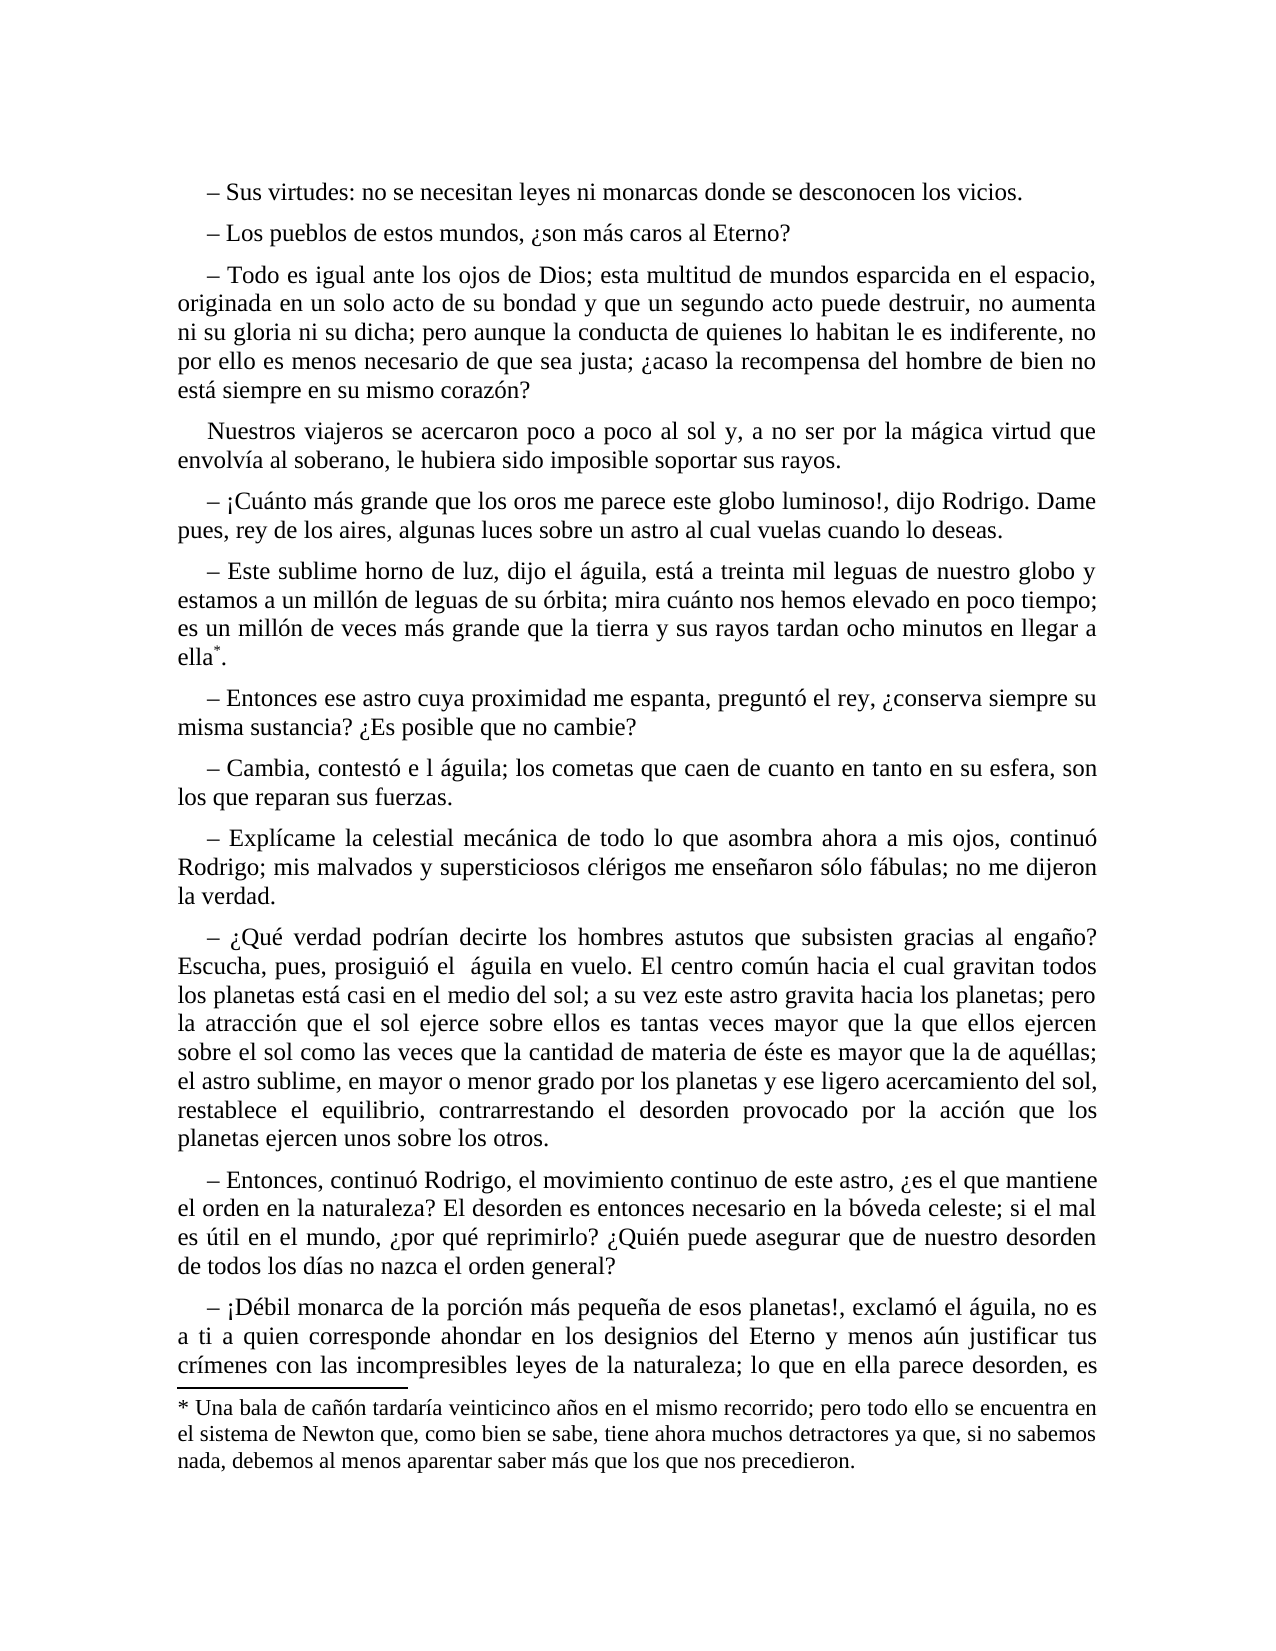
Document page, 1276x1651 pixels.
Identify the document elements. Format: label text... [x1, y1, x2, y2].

text – Todo es igual ante los ojos de Dios; esta multitud de mundos esparcida en el espacio, originada en un solo acto de su bondad y que un segundo acto puede destruir, no aumenta ni su gloria ni su dicha; pero aunque la conducta de quienes lo habitan le es indiferente, no por ello es menos necesario de que sea justa; ¿acaso la recompensa del hombre de bien no está siempre en su mismo corazón? [177, 260, 1098, 403]
text – Cambia, contestó e l águila; los cometas que caen de cuanto en tanto en su esfera, son los que reparan sus fuerzas. [177, 753, 1098, 811]
text – ¿Qué verdad podrían decirte los hombres astutos que subsisten gracias al engaño? Escucha, pues, prosiguió el águila en vuelo. El centro común hacia el cual gravitan todos los planetas está casi en el medio del sol; a su vez este astro gravita hacia los planetas; pero la atracción que el sol ejerce sobre ellos es tantas veces mayor que la que ellos ejercen sobre el sol como las veces que la cantidad de materia de éste es mayor que la de aquéllas; el astro sublime, en mayor o menor grado por los planetas y ese ligero acercamiento del sol, restablece el equilibrio, contrarrestando el desorden provocado por la acción que los planetas ejercen unos sobre los otros. [177, 922, 1098, 1152]
text – Explícame la celestial mecánica de todo lo que asombra ahora a mis ojos, continuó Rodrigo; mis malvados y supersticiosos clérigos me enseñaron sólo fábulas; no me dijeron la verdad. [177, 823, 1098, 910]
text – Entonces, continuó Rodrigo, el movimiento continuo de este astro, ¿es el que mantiene el orden en la naturaleza? El desorden es entonces necesario en la bóveda celeste; si el mal es útil en el mundo, ¿por qué reprimirlo? ¿Quién puede asegurar que de nuestro desorden de todos los días no nazca el orden general? [177, 1165, 1098, 1280]
text – Este sublime horno de luz, dijo el águila, está a treinta mil leguas de nuestro globo y estamos a un millón de leguas de su órbita; mira cuánto nos hemos elevado en poco tiempo; es un millón de veces más grande que la tierra y sus rayos tardan ocho minutos en llegar a ella. [177, 556, 1098, 671]
text Nuestros viajeros se acercaron poco a poco al sol y, a no ser por la mágica virtud que envolvía al soberano, le hubiera sido imposible soportar sus rayos. [177, 416, 1098, 473]
text – Entonces ese astro cuya proximidad me espanta, preguntó el rey, ¿conserva siempre su misma sustancia? ¿Es posible que no cambie? [177, 683, 1098, 741]
text – Los pueblos de estos mundos, ¿son más caros al Eterno? [177, 218, 1098, 247]
text Una bala de cañón tardaría veinticinco años en el mismo recorrido; pero todo ello se encuentra en el sistema de Newton que, como bien se sabe, tiene ahora muchos detractores ya que, si no sabemos nada, debemos al menos aparentar saber más que los que nos precedieron. [177, 1394, 1098, 1473]
text – Sus virtudes: no se necesitan leyes ni monarcas donde se desconocen los vicios. [177, 177, 1098, 206]
text – ¡Débil monarca de la porción más pequeña de esos planetas!, exclamó el águila, no es a ti a quien corresponde ahondar en los designios del Eterno y menos aún justificar tus crímenes con las incompresibles leyes de la naturaleza; lo que en ella parece desorden, es [177, 1292, 1098, 1378]
text – ¡Cuánto más grande que los oros me parece este globo luminoso!, dijo Rodrigo. Dame pues, rey de los aires, algunas luces sobre un astro al cual vuelas cuando lo deseas. [177, 486, 1098, 543]
